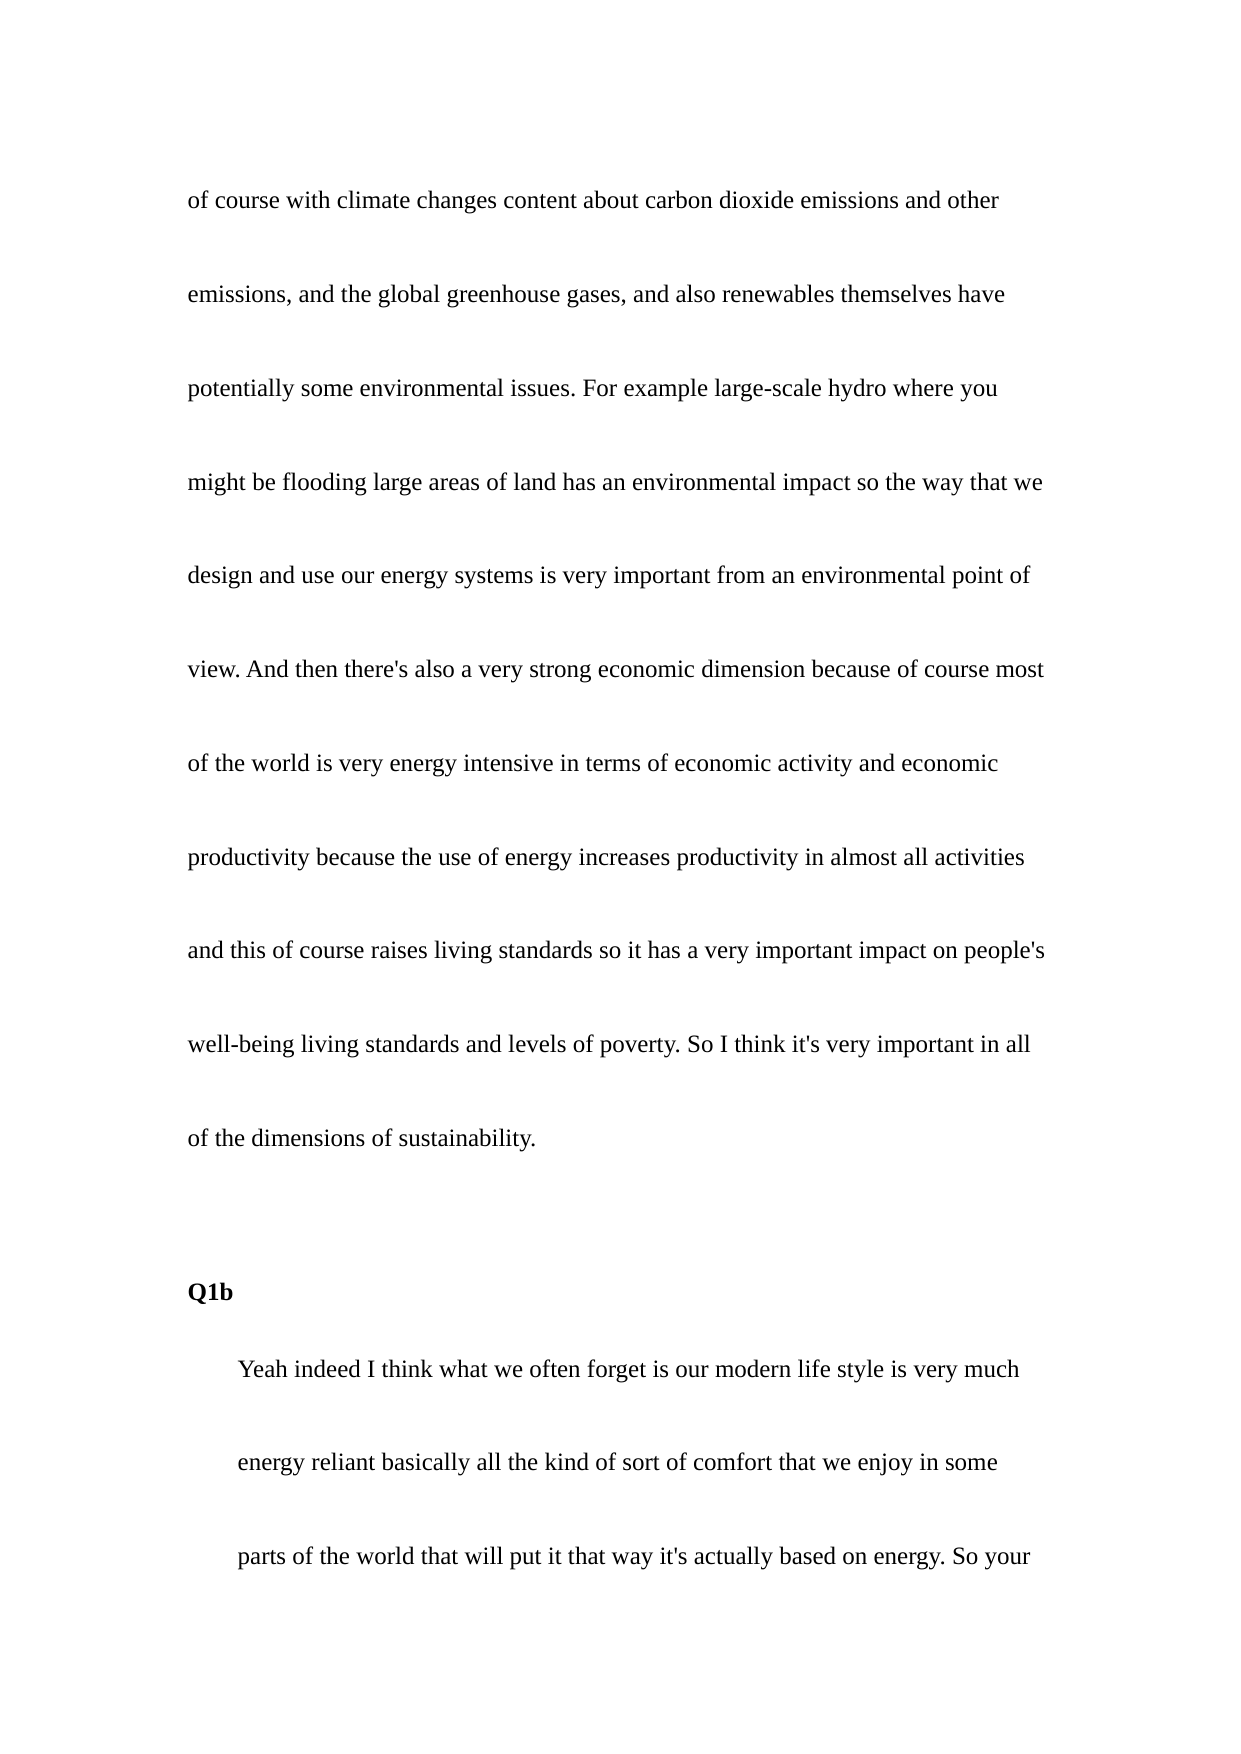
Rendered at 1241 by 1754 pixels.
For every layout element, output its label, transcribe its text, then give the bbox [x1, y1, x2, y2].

text Yeah indeed I think what we often forget is our modern life style is very much energy reliant basically all the kind of sort of comfort that we enjoy in some parts of the world that will put it that way it's actually based on energy. So your [237, 1326, 1053, 1576]
text Q1b [187, 1249, 1053, 1312]
text of course with climate changes content about carbon dioxide emissions and other emissions, and the global greenhouse gases, and also renewables themselves have potentially some environmental issues. For example large-scale hydro where you might be flooding large areas of land has an environmental impact so the way that we design and use our energy systems is very important from an environmental point of view. And then there's also a very strong economic dimension because of course most of the world is very energy intensive in terms of economic activity and economic productivity because the use of energy increases productivity in almost all activities and this of course raises living standards so it has a very important impact on people's well-being living standards and levels of poverty. So I think it's very important in all of the dimensions of sustainability. [187, 158, 1053, 1158]
